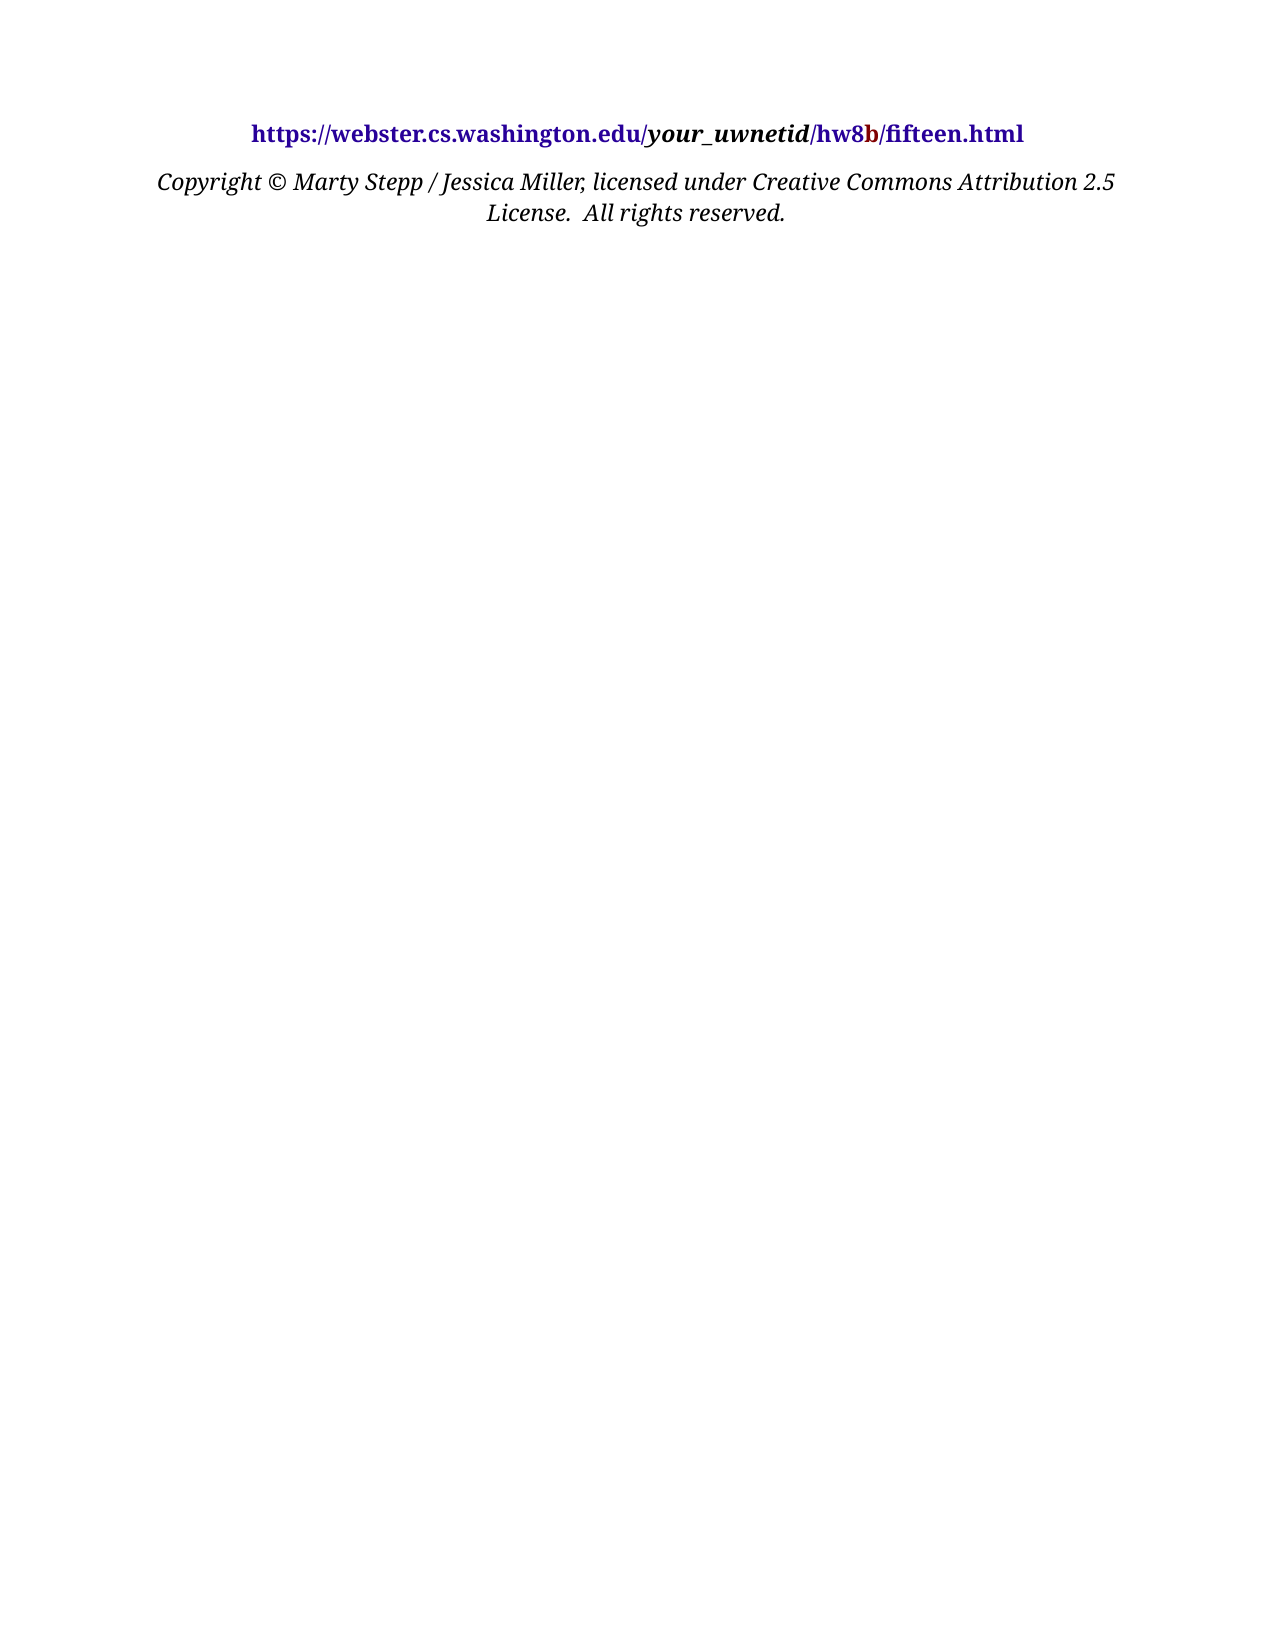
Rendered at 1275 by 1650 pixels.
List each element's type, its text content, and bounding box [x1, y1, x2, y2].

text Copyright © Marty Stepp / Jessica Miller, licensed under Creative Commons Attribution 2.5 License. All rights reserved. [118, 166, 1157, 228]
text https://webster.cs.washington.edu/your_uwnetid/hw8b/fifteen.html [118, 118, 1157, 149]
